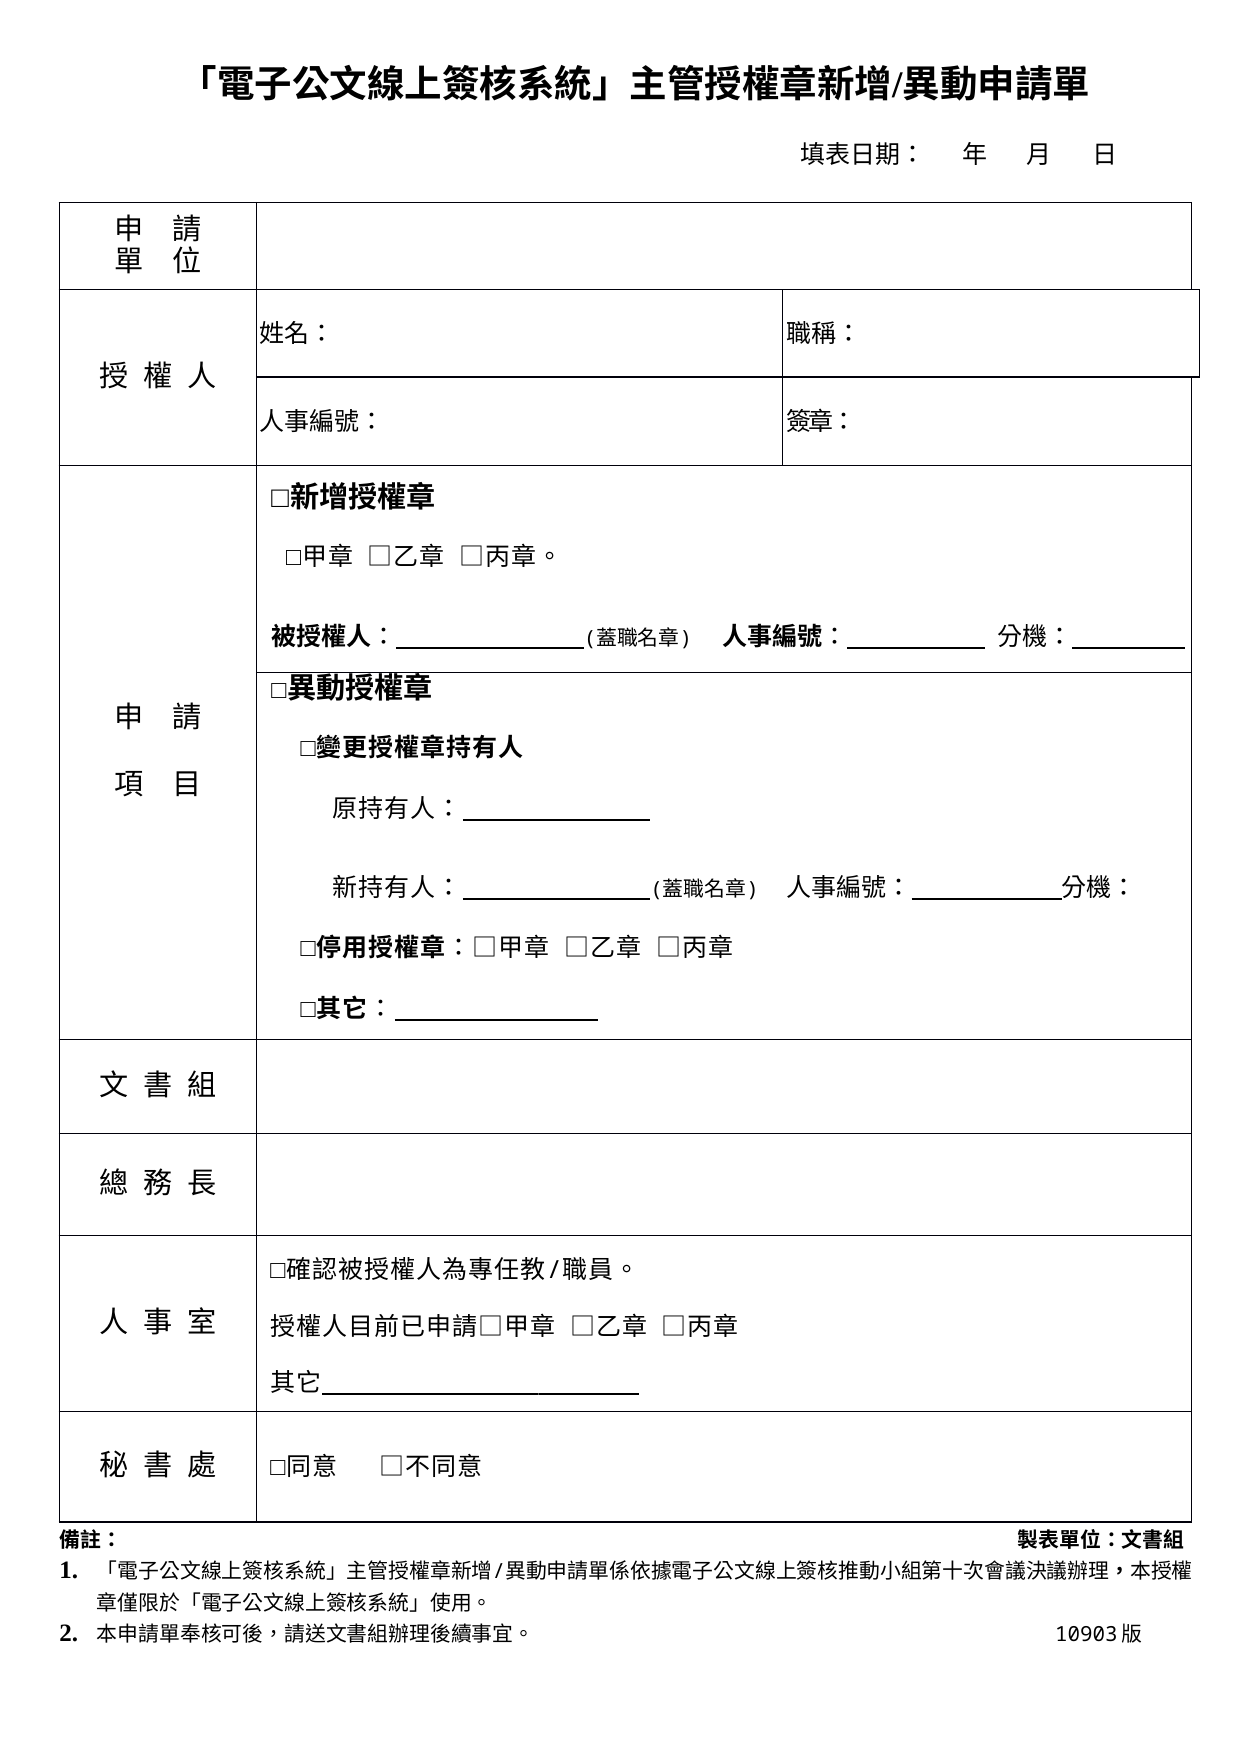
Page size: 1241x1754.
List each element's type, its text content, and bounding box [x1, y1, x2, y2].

text 填表日期： 年 月 日 [59, 134, 1117, 196]
table_header [1192, 202, 1200, 289]
table_cell [257, 1134, 1191, 1235]
table_cell 總 務 長 [60, 1134, 256, 1235]
table_cell [1192, 465, 1200, 672]
text 「電子公文線上簽核系統」主管授權章新增/異動申請單 [68, 59, 1201, 107]
table_header [257, 203, 1191, 289]
table_header 申 請 單 位 [60, 203, 256, 289]
table_cell 職稱： [783, 290, 1199, 376]
table_cell [1192, 1411, 1200, 1521]
table_cell 簽章： [783, 378, 1191, 465]
table_cell 秘 書 處 [60, 1412, 256, 1521]
table_cell □異動授權章 □變更授權章持有人 原持有人： 新持有人： (蓋職名章) 人事編號： 分機： □停用授權章：□甲章 □乙章 □丙章 □其它： [257, 673, 1191, 1039]
table_cell [1192, 672, 1200, 1039]
table_cell [1192, 378, 1200, 465]
table_cell [257, 1040, 1191, 1133]
table_cell 人 事 室 [60, 1236, 256, 1411]
table_cell □確認被授權人為專任教/職員。 授權人目前已申請□甲章 □乙章 □丙章 其它 [257, 1236, 1191, 1411]
table_cell 文 書 組 [60, 1040, 256, 1133]
table_cell [1192, 1039, 1200, 1133]
table_cell □新增授權章 □甲章 □乙章 □丙章。 被授權人： (蓋職名章) 人事編號： 分機： [257, 466, 1191, 672]
text 備註： 製表單位：文書組 [59, 1522, 1201, 1554]
list 「電子公文線上簽核系統」主管授權章新增/異動申請單係依據電子公文線上簽核推動小組第十次會議決議辦理，本授權章僅限於「電子公文線上簽核系統」使用。 [59, 1554, 1201, 1616]
list 本申請單奉核可後，請送文書組辦理後續事宜。 10903版 [59, 1616, 1201, 1647]
table_cell □同意 □不同意 [257, 1412, 1191, 1521]
table_cell [1192, 1133, 1200, 1235]
table_cell 姓名： [257, 290, 782, 376]
table_cell [1192, 1235, 1200, 1411]
table_cell 申 請 項 目 [60, 466, 256, 1039]
table_cell 授 權 人 [60, 290, 256, 465]
table_cell 人事編號： [257, 378, 782, 465]
